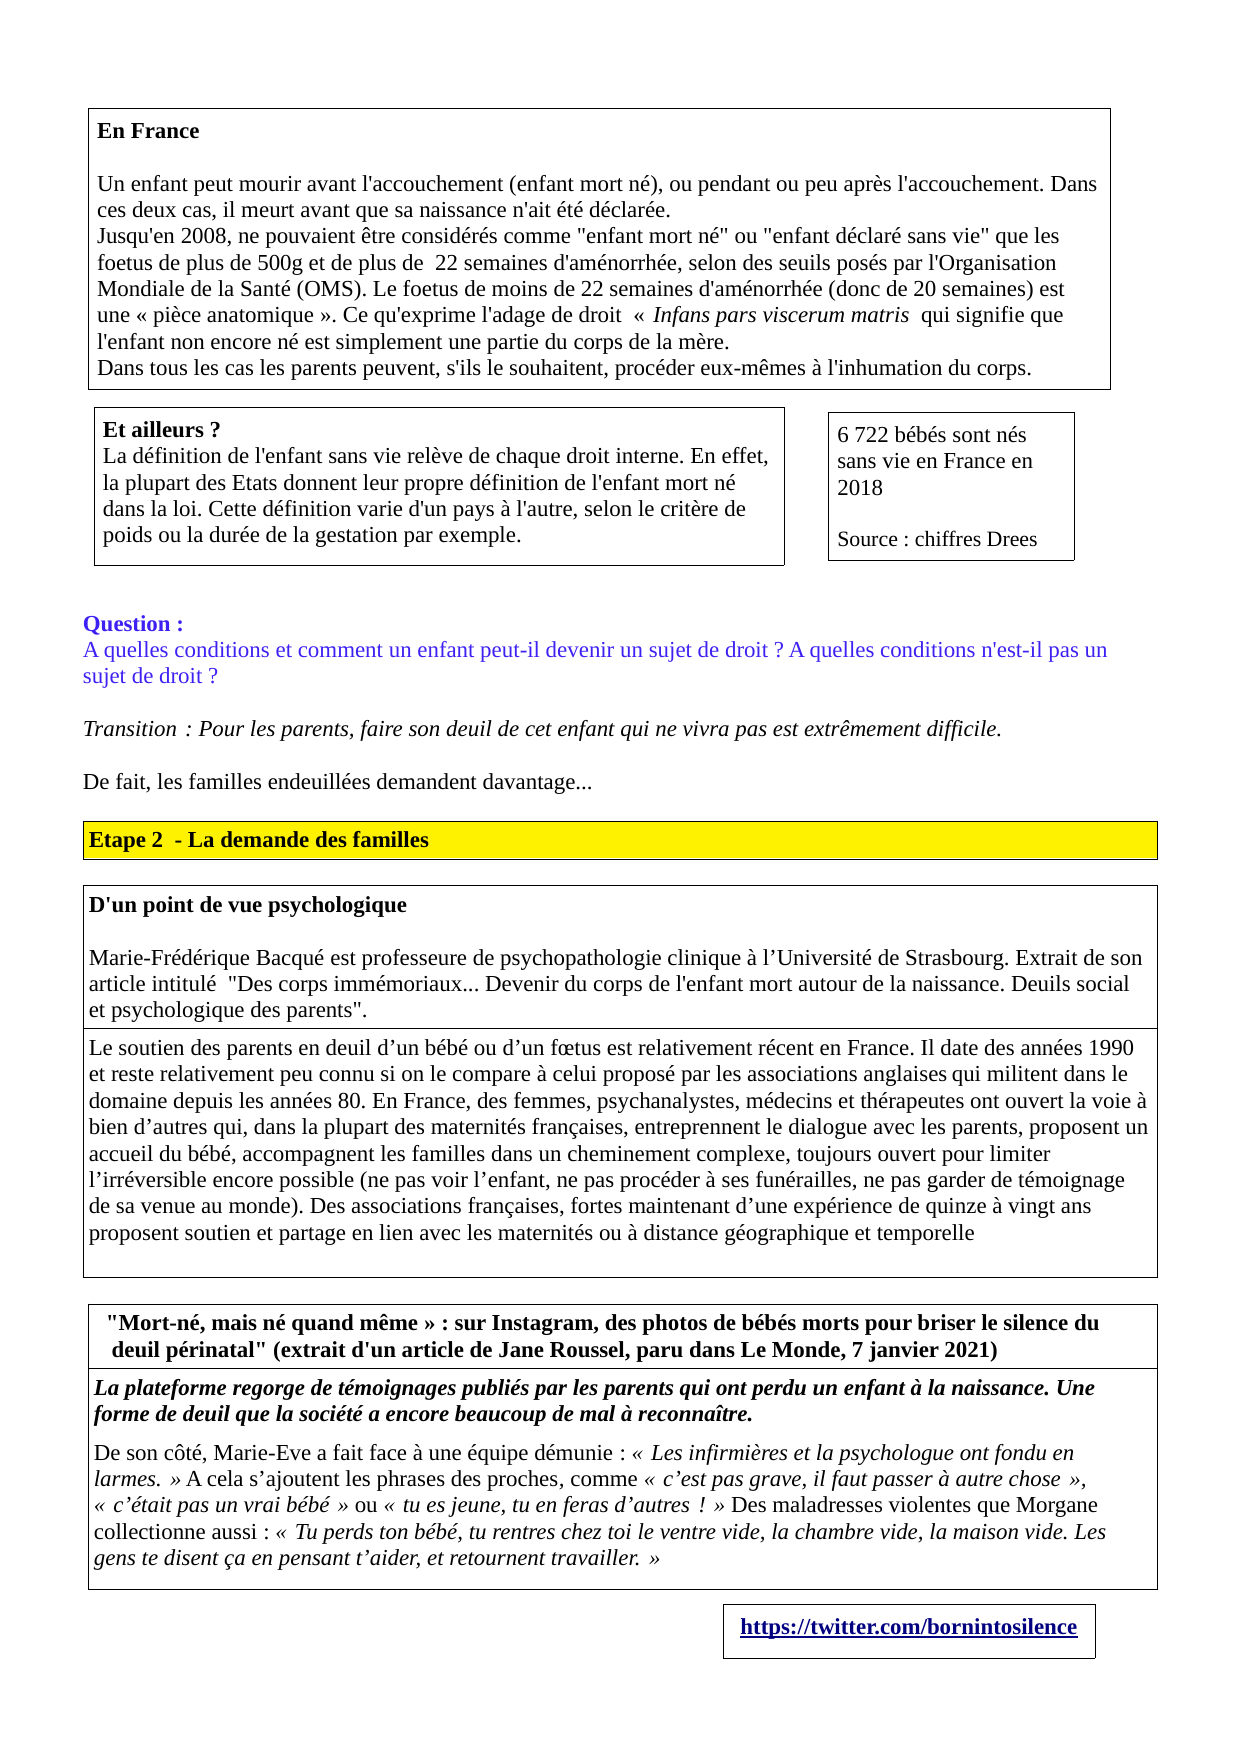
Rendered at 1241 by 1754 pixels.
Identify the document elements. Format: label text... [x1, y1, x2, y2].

text A quelles conditions et comment un enfant peut-il devenir un sujet de droit ? A quelles conditions n'est-il pas un sujet de droit ? [83, 636, 1157, 689]
text Question : [83, 610, 1157, 636]
text https://twitter.com/bornintosilence [732, 1613, 1086, 1640]
table_header Etape 2 - La demande des familles [84, 822, 1157, 858]
table_cell La plateforme regorge de témoignages publiés par les parents qui ont perdu un enfant à la naissance. Une forme de deuil que la société a encore beaucoup de mal à reconnaître. De son côté, Marie-Eve a fait face à une équipe démunie : « Les infirmières et la psychologue ont fondu en larmes. » A cela s’ajoutent les phrases des proches, comme « c’est pas grave, il faut passer à autre chose », « c’était pas un vrai bébé » ou « tu es jeune, tu en feras d’autres ! » Des maladresses violentes que Morgane collectionne aussi : « Tu perds ton bébé, tu rentres chez toi le ventre vide, la chambre vide, la maison vide. Les gens te disent ça en pensant t’aider, et retournent travailler. » [89, 1369, 1157, 1589]
text La définition de l'enfant sans vie relève de chaque droit interne. En effet, la plupart des Etats donnent leur propre définition de l'enfant mort né dans la loi. Cette définition varie d'un pays à l'autre, selon le critère de poids ou la durée de la gestation par exemple. [103, 442, 775, 548]
text En France [97, 117, 1101, 143]
text Jusqu'en 2008, ne pouvaient être considérés comme "enfant mort né" ou "enfant déclaré sans vie" que les foetus de plus de 500g et de plus de 22 semaines d'aménorrhée, selon des seuils posés par l'Organisation Mondiale de la Santé (OMS). Le foetus de moins de 22 semaines d'aménorrhée (donc de 20 semaines) est une « pièce anatomique ». Ce qu'exprime l'adage de droit « Infans pars viscerum matris qui signifie que l'enfant non encore né est simplement une partie du corps de la mère. [97, 222, 1101, 354]
table_header D'un point de vue psychologique Marie-Frédérique Bacqué est professeure de psychopathologie clinique à l’Université de Strasbourg. Extrait de son article intitulé "Des corps immémoriaux... Devenir du corps de l'enfant mort autour de la naissance. Deuils social et psychologique des parents". [84, 886, 1157, 1028]
table_header "Mort-né, mais né quand même » : sur Instagram, des photos de bébés morts pour briser le silence du deuil périnatal" (extrait d'un article de Jane Roussel, paru dans Le Monde, 7 janvier 2021) [89, 1305, 1157, 1368]
table_cell Le soutien des parents en deuil d’un bébé ou d’un fœtus est relativement récent en France. Il date des années 1990 et reste relativement peu connu si on le compare à celui proposé par les associations anglaises qui militent dans le domaine depuis les années 80. En France, des femmes, psychanalystes, médecins et thérapeutes ont ouvert la voie à bien d’autres qui, dans la plupart des maternités françaises, entreprennent le dialogue avec les parents, proposent un accueil du bébé, accompagnent les familles dans un cheminement complexe, toujours ouvert pour limiter l’irréversible encore possible (ne pas voir l’enfant, ne pas procéder à ses funérailles, ne pas garder de témoignage de sa venue au monde). Des associations françaises, fortes maintenant d’une expérience de quinze à vingt ans proposent soutien et partage en lien avec les maternités ou à distance géographique et temporelle [84, 1029, 1157, 1277]
text 6 722 bébés sont nés sans vie en France en 2018 [837, 421, 1065, 500]
text Dans tous les cas les parents peuvent, s'ils le souhaitent, procéder eux-mêmes à l'inhumation du corps. [97, 354, 1101, 381]
text De fait, les familles endeuillées demandent davantage... [83, 768, 1157, 794]
text Un enfant peut mourir avant l'accouchement (enfant mort né), ou pendant ou peu après l'accouchement. Dans ces deux cas, il meurt avant que sa naissance n'ait été déclarée. [97, 170, 1101, 222]
text Transition : Pour les parents, faire son deuil de cet enfant qui ne vivra pas est extrêmement difficile. [83, 715, 1157, 742]
text Et ailleurs ? [103, 416, 775, 442]
text Source : chiffres Drees [837, 526, 1065, 551]
